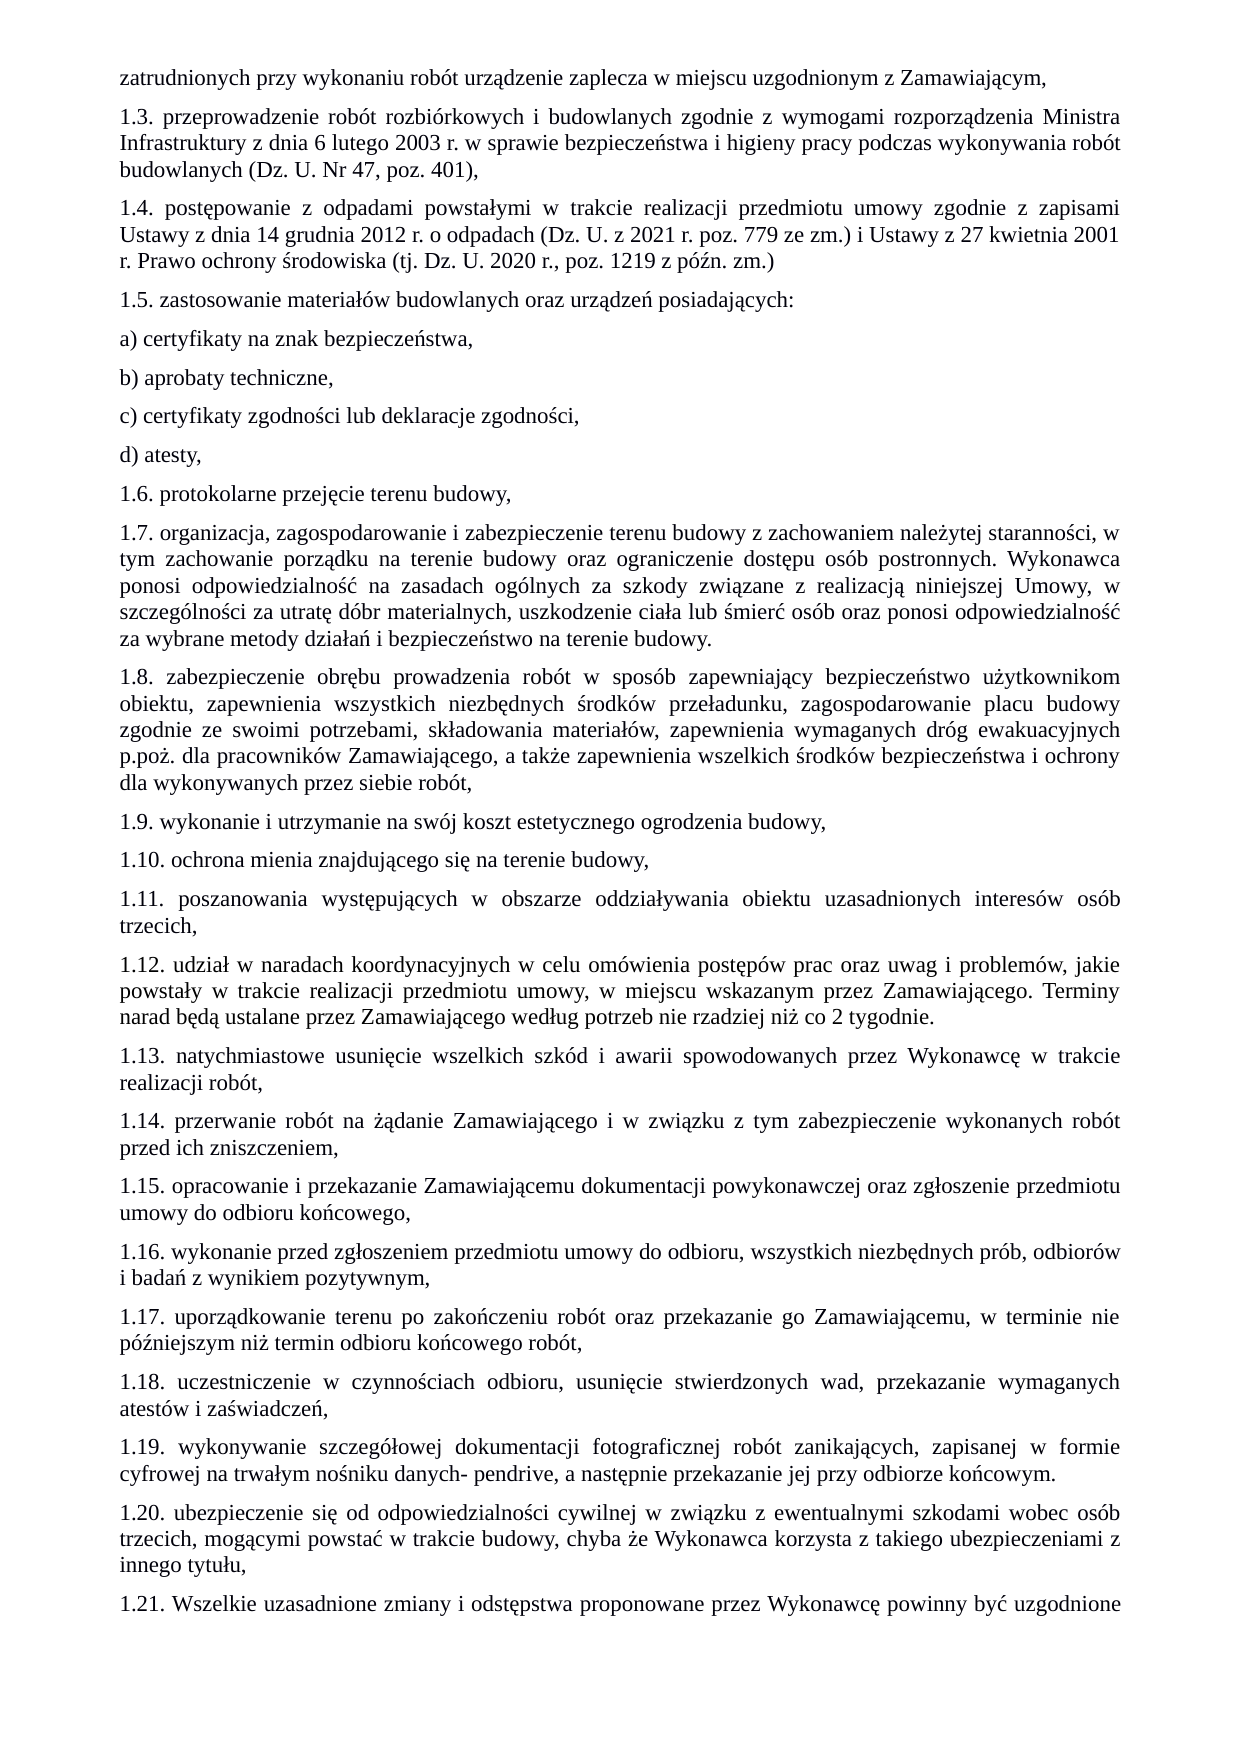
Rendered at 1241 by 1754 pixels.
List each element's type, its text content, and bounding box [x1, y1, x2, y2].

text 1.19. wykonywanie szczegółowej dokumentacji fotograficznej robót zanikających, zapisanej w formie cyfrowej na trwałym nośniku danych- pendrive, a następnie przekazanie jej przy odbiorze końcowym. [119, 1433, 1122, 1486]
text 1.4. postępowanie z odpadami powstałymi w trakcie realizacji przedmiotu umowy zgodnie z zapisami Ustawy z dnia 14 grudnia 2012 r. o odpadach (Dz. U. z 2021 r. poz. 779 ze zm.) i Ustawy z 27 kwietnia 2001 r. Prawo ochrony środowiska (tj. Dz. U. 2020 r., poz. 1219 z późn. zm.) [119, 194, 1122, 273]
text b) aprobaty techniczne, [119, 364, 1122, 390]
text 1.11. poszanowania występujących w obszarze oddziaływania obiektu uzasadnionych interesów osób trzecich, [119, 885, 1122, 938]
text zatrudnionych przy wykonaniu robót urządzenie zaplecza w miejscu uzgodnionym z Zamawiającym, [119, 64, 1122, 90]
text 1.16. wykonanie przed zgłoszeniem przedmiotu umowy do odbioru, wszystkich niezbędnych prób, odbiorów i badań z wynikiem pozytywnym, [119, 1238, 1122, 1291]
text 1.21. Wszelkie uzasadnione zmiany i odstępstwa proponowane przez Wykonawcę powinny być uzgodnione [119, 1590, 1122, 1617]
text 1.15. opracowanie i przekazanie Zamawiającemu dokumentacji powykonawczej oraz zgłoszenie przedmiotu umowy do odbioru końcowego, [119, 1173, 1122, 1225]
text c) certyfikaty zgodności lub deklaracje zgodności, [119, 403, 1122, 429]
text 1.6. protokolarne przejęcie terenu budowy, [119, 480, 1122, 507]
text 1.20. ubezpieczenie się od odpowiedzialności cywilnej w związku z ewentualnymi szkodami wobec osób trzecich, mogącymi powstać w trakcie budowy, chyba że Wykonawca korzysta z takiego ubezpieczeniami z innego tytułu, [119, 1499, 1122, 1578]
text 1.18. uczestniczenie w czynnościach odbioru, usunięcie stwierdzonych wad, przekazanie wymaganych atestów i zaświadczeń, [119, 1368, 1122, 1421]
text 1.10. ochrona mienia znajdującego się na terenie budowy, [119, 847, 1122, 873]
text a) certyfikaty na znak bezpieczeństwa, [119, 325, 1122, 351]
text d) atesty, [119, 441, 1122, 468]
text 1.12. udział w naradach koordynacyjnych w celu omówienia postępów prac oraz uwag i problemów, jakie powstały w trakcie realizacji przedmiotu umowy, w miejscu wskazanym przez Zamawiającego. Terminy narad będą ustalane przez Zamawiającego według potrzeb nie rzadziej niż co 2 tygodnie. [119, 951, 1122, 1030]
text 1.8. zabezpieczenie obrębu prowadzenia robót w sposób zapewniający bezpieczeństwo użytkownikom obiektu, zapewnienia wszystkich niezbędnych środków przeładunku, zagospodarowanie placu budowy zgodnie ze swoimi potrzebami, składowania materiałów, zapewnienia wymaganych dróg ewakuacyjnych p.poż. dla pracowników Zamawiającego, a także zapewnienia wszelkich środków bezpieczeństwa i ochrony dla wykonywanych przez siebie robót, [119, 663, 1122, 795]
text 1.7. organizacja, zagospodarowanie i zabezpieczenie terenu budowy z zachowaniem należytej staranności, w tym zachowanie porządku na terenie budowy oraz ograniczenie dostępu osób postronnych. Wykonawca ponosi odpowiedzialność na zasadach ogólnych za szkody związane z realizacją niniejszej Umowy, w szczególności za utratę dóbr materialnych, uszkodzenie ciała lub śmierć osób oraz ponosi odpowiedzialność za wybrane metody działań i bezpieczeństwo na terenie budowy. [119, 519, 1122, 651]
text 1.14. przerwanie robót na żądanie Zamawiającego i w związku z tym zabezpieczenie wykonanych robót przed ich zniszczeniem, [119, 1107, 1122, 1160]
text 1.5. zastosowanie materiałów budowlanych oraz urządzeń posiadających: [119, 286, 1122, 312]
text 1.9. wykonanie i utrzymanie na swój koszt estetycznego ogrodzenia budowy, [119, 808, 1122, 834]
text 1.13. natychmiastowe usunięcie wszelkich szkód i awarii spowodowanych przez Wykonawcę w trakcie realizacji robót, [119, 1042, 1122, 1095]
text 1.3. przeprowadzenie robót rozbiórkowych i budowlanych zgodnie z wymogami rozporządzenia Ministra Infrastruktury z dnia 6 lutego 2003 r. w sprawie bezpieczeństwa i higieny pracy podczas wykonywania robót budowlanych (Dz. U. Nr 47, poz. 401), [119, 103, 1122, 182]
text 1.17. uporządkowanie terenu po zakończeniu robót oraz przekazanie go Zamawiającemu, w terminie nie późniejszym niż termin odbioru końcowego robót, [119, 1303, 1122, 1356]
